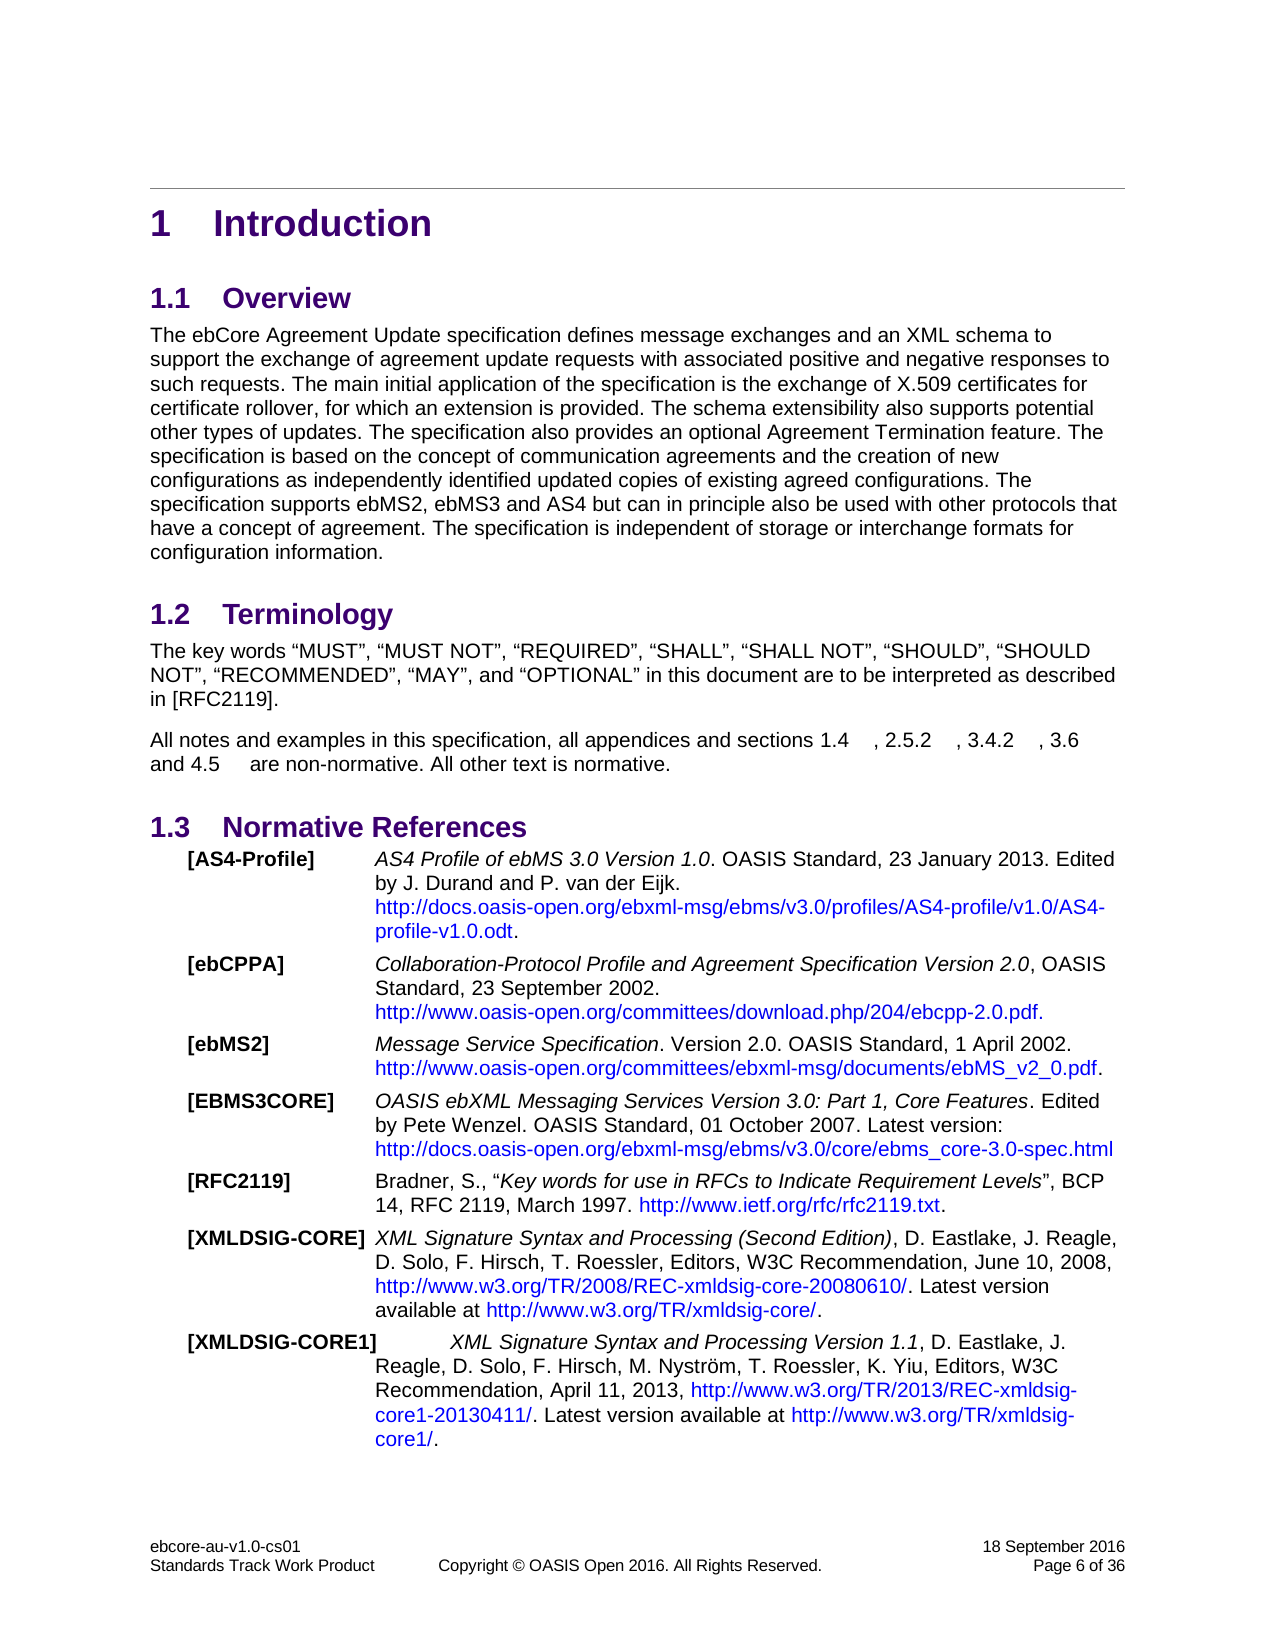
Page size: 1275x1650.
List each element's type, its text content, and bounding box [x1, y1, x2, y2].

text [XMLDSIG-CORE] XML Signature Syntax and Processing (Second Edition), D. Eastlake, J. Reagle, D. Solo, F. Hirsch, T. Roessler, Editors, W3C Recommendation, June 10, 2008, http://www.w3.org/TR/2008/REC-xmldsig-core-20080610/. Latest version available at http://www.w3.org/TR/xmldsig-core/. [187, 1226, 1125, 1322]
text The key words “MUST”, “MUST NOT”, “REQUIRED”, “SHALL”, “SHALL NOT”, “SHOULD”, “SHOULD NOT”, “RECOMMENDED”, “MAY”, and “OPTIONAL” in this document are to be interpreted as described in [RFC2119]. [150, 639, 1125, 711]
text [ebCPPA] Collaboration-Protocol Profile and Agreement Specification Version 2.0, OASIS Standard, 23 September 2002. http://www.oasis-open.org/committees/download.php/204/ebcpp-2.0.pdf. [187, 952, 1125, 1024]
text [RFC2119] Bradner, S., “Key words for use in RFCs to Indicate Requirement Levels”, BCP 14, RFC 2119, March 1997. http://www.ietf.org/rfc/rfc2119.txt. [187, 1169, 1125, 1217]
subtitle Normative References [150, 809, 1125, 843]
text [EBMS3CORE] OASIS ebXML Messaging Services Version 3.0: Part 1, Core Features. Edited by Pete Wenzel. OASIS Standard, 01 October 2007. Latest version: http://docs.oasis-open.org/ebxml-msg/ebms/v3.0/core/ebms_core-3.0-spec.html [187, 1089, 1125, 1161]
text [XMLDSIG-CORE1] XML Signature Syntax and Processing Version 1.1, D. Eastlake, J. Reagle, D. Solo, F. Hirsch, M. Nyström, T. Roessler, K. Yiu, Editors, W3C Recommendation, April 11, 2013, http://www.w3.org/TR/2013/REC-xmldsig-core1-20130411/. Latest version available at http://www.w3.org/TR/xmldsig-core1/. [187, 1330, 1125, 1451]
subtitle Introduction [150, 189, 1125, 244]
text The ebCore Agreement Update specification defines message exchanges and an XML schema to support the exchange of agreement update requests with associated positive and negative responses to such requests. The main initial application of the specification is the exchange of X.509 certificates for certificate rollover, for which an extension is provided. The schema extensibility also supports potential other types of updates. The specification also provides an optional Agreement Termination feature. The specification is based on the concept of communication agreements and the creation of new configurations as independently identified updated copies of existing agreed configurations. The specification supports ebMS2, ebMS3 and AS4 but can in principle also be used with other protocols that have a concept of agreement. The specification is independent of storage or interchange formats for configuration information. [150, 323, 1125, 564]
subtitle Terminology [150, 597, 1125, 631]
text All notes and examples in this specification, all appendices and sections 1.4, 2.5.2, 3.4.2, 3.6 and 4.5 are non-normative. All other text is normative. [150, 728, 1125, 776]
subtitle Overview [150, 281, 1125, 315]
text [ebMS2] Message Service Specification. Version 2.0. OASIS Standard, 1 April 2002. http://www.oasis-open.org/committees/ebxml-msg/documents/ebMS_v2_0.pdf. [187, 1032, 1125, 1080]
text [AS4-Profile] AS4 Profile of ebMS 3.0 Version 1.0. OASIS Standard, 23 January 2013. Edited by J. Durand and P. van der Eijk. http://docs.oasis-open.org/ebxml-msg/ebms/v3.0/profiles/AS4-profile/v1.0/AS4-profile-v1.0.odt. [187, 847, 1125, 943]
